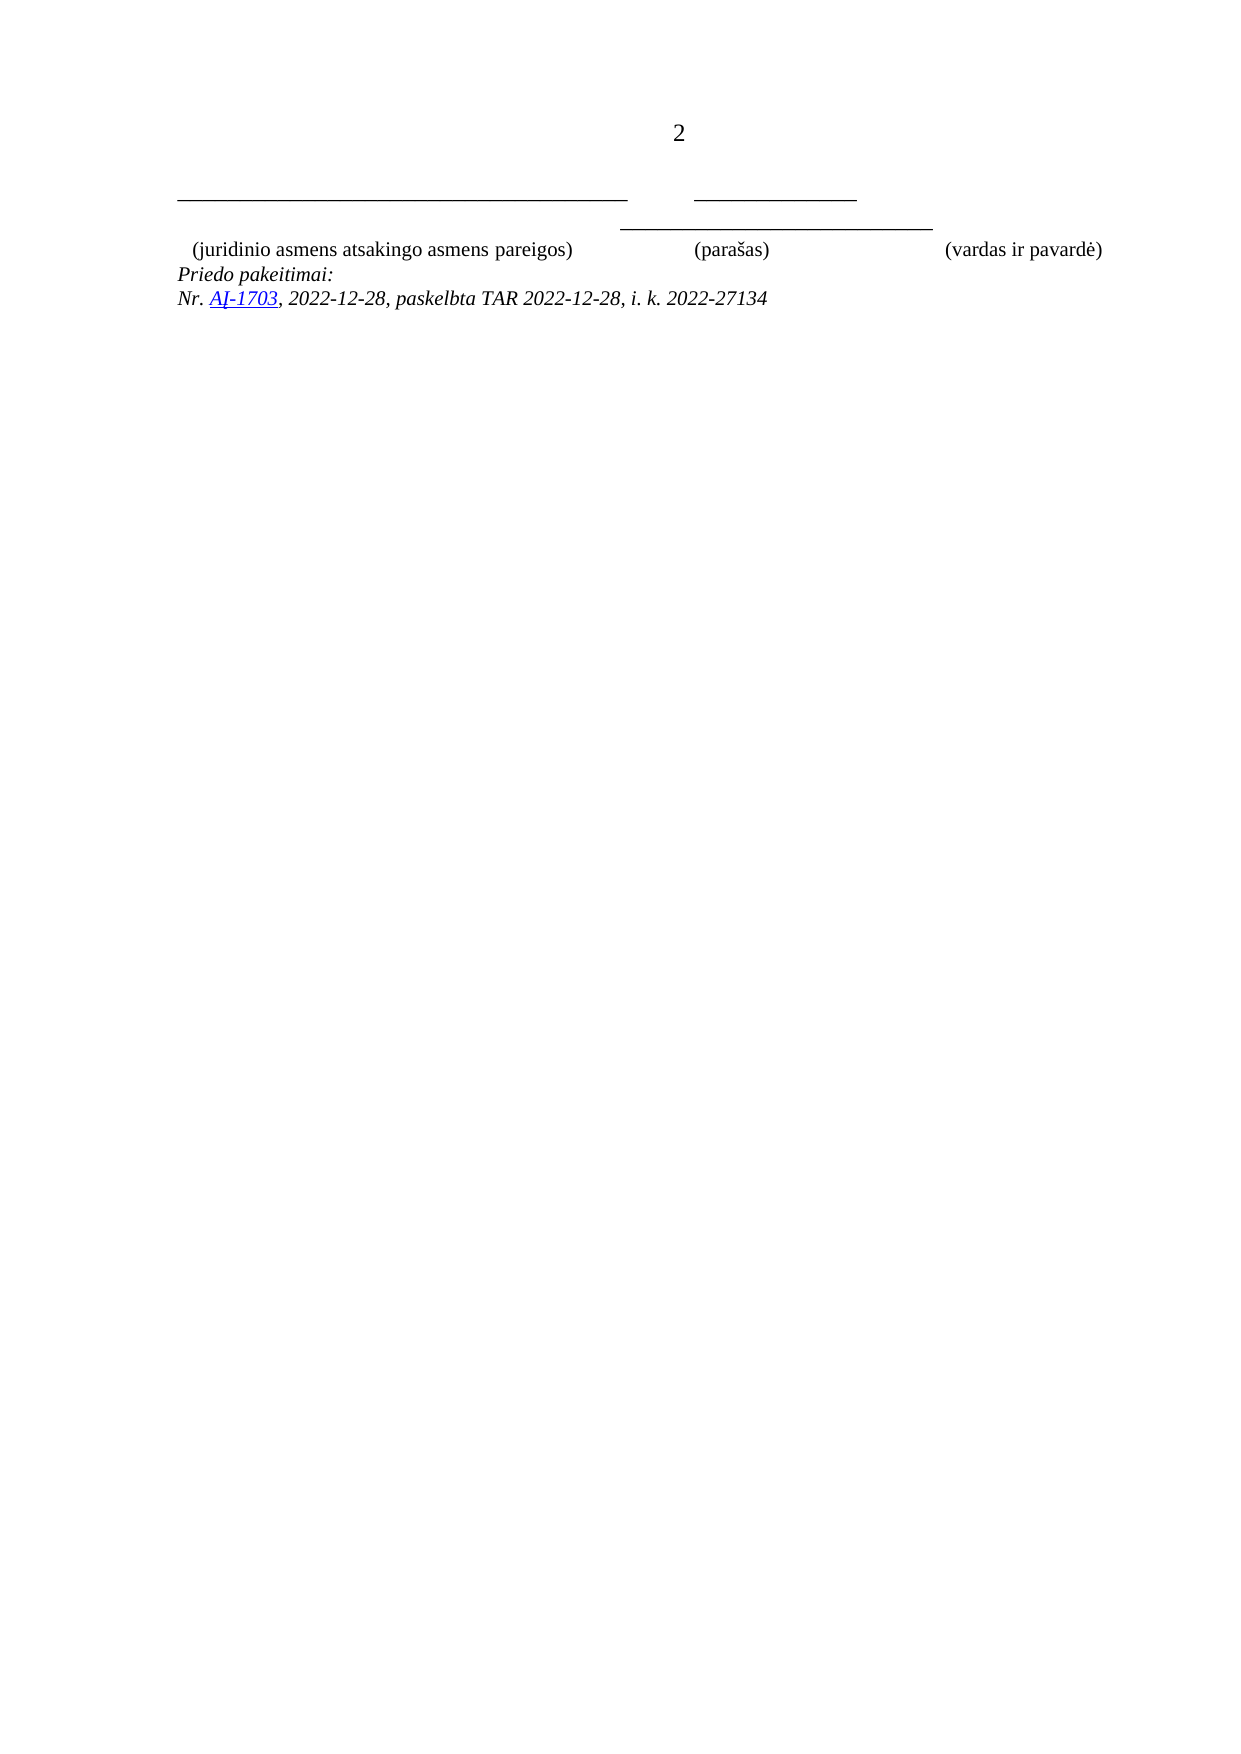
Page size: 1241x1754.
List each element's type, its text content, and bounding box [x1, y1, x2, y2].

text Priedo pakeitimai: [177, 262, 1181, 286]
text (juridinio asmens atsakingo asmens pareigos) (parašas) (vardas ir pavardė) [177, 233, 1181, 262]
text Nr. AĮ-1703, 2022-12-28, paskelbta TAR 2022-12-28, i. k. 2022-27134 [177, 286, 1181, 310]
text ____________________________________ _____________ _________________________ [177, 176, 1181, 233]
